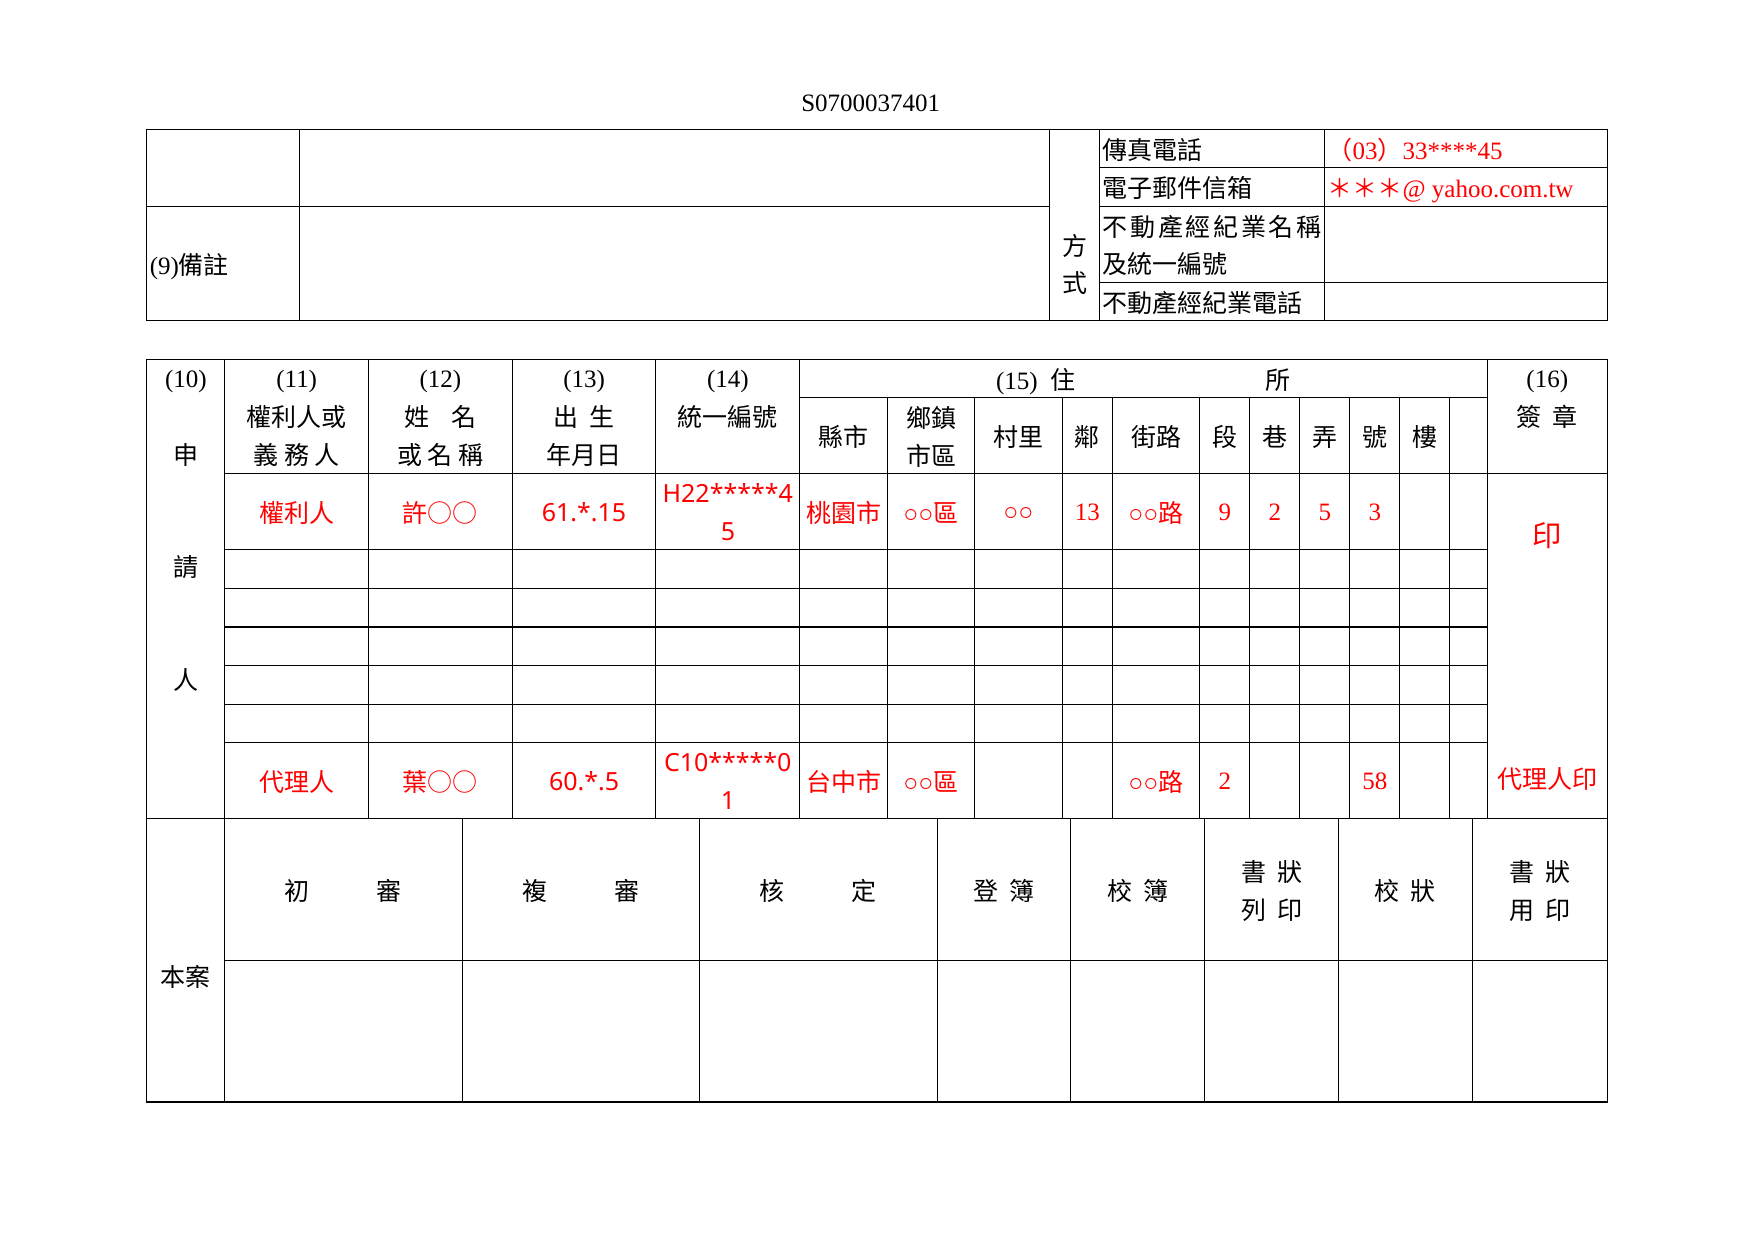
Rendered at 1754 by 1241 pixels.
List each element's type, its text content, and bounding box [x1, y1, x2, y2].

table_cell [513, 550, 655, 588]
table_cell [1113, 666, 1199, 703]
table_cell [1450, 550, 1487, 588]
table_cell [1400, 705, 1449, 742]
table_cell 校 簿 [1071, 819, 1204, 960]
table_cell [225, 666, 368, 703]
table_cell 電子郵件信箱 [1100, 168, 1324, 206]
table_cell 核 定 [700, 819, 937, 960]
table_cell [1300, 705, 1349, 742]
table_cell 權利人 [225, 474, 368, 549]
table_cell [800, 628, 887, 665]
table_cell [800, 666, 887, 703]
table_cell [1071, 961, 1204, 1101]
table_cell [1113, 705, 1199, 742]
table_cell [1350, 666, 1399, 703]
table_cell [1450, 589, 1487, 626]
table_cell [1400, 666, 1449, 703]
table_cell [1450, 474, 1487, 549]
table_cell [1205, 961, 1338, 1101]
table_cell [1250, 550, 1299, 588]
table_cell [1350, 628, 1399, 665]
table_cell 傳真電話 [1100, 130, 1324, 167]
table_cell [975, 550, 1062, 588]
table_cell ○○ [975, 474, 1062, 549]
table_cell [1400, 474, 1449, 549]
table_cell 代理人 [225, 743, 368, 818]
table_cell [656, 705, 799, 742]
table_cell C10*****01 [656, 743, 799, 818]
table_cell 9 [1200, 474, 1249, 549]
table_cell 5 [1300, 474, 1349, 549]
table_cell [656, 550, 799, 588]
table_cell [1250, 589, 1299, 626]
table_cell [1300, 589, 1349, 626]
table_header (12) 姓 名 或 名 稱 [369, 360, 512, 473]
table_cell [1450, 398, 1487, 473]
table_cell [1063, 550, 1112, 588]
table_cell [700, 961, 937, 1101]
table_cell 13 [1063, 474, 1112, 549]
table_header (13) 出 生 年月日 [513, 360, 655, 473]
table_cell [1200, 589, 1249, 626]
table_cell [656, 666, 799, 703]
table_cell 弄 [1300, 398, 1349, 473]
table_cell [975, 628, 1062, 665]
table_cell 段 [1200, 398, 1249, 473]
table_cell 60.*.5 [513, 743, 655, 818]
table_cell [1250, 743, 1299, 818]
table_cell 鄉鎮 市區 [888, 398, 974, 473]
table_cell [369, 666, 512, 703]
table_cell [938, 961, 1070, 1101]
table_cell 61.*.15 [513, 474, 655, 549]
table_cell [888, 589, 974, 626]
table_cell [369, 550, 512, 588]
table_cell H22*****45 [656, 474, 799, 549]
table_cell [1300, 743, 1349, 818]
table_cell [1350, 705, 1399, 742]
table_cell [147, 130, 299, 206]
table_cell [1200, 666, 1249, 703]
table_cell [1350, 550, 1399, 588]
table_cell [1063, 743, 1112, 818]
table_cell [1063, 628, 1112, 665]
table_cell 許○○ [369, 474, 512, 549]
table_cell [369, 628, 512, 665]
table_header (14) 統一編號 [656, 360, 799, 473]
table_cell [1400, 589, 1449, 626]
table_cell 本案 [147, 819, 224, 1101]
table_cell [1113, 550, 1199, 588]
table_cell [1450, 628, 1487, 665]
table_cell 巷 [1250, 398, 1299, 473]
table_cell [1200, 628, 1249, 665]
table_cell [1400, 628, 1449, 665]
table_header (11) 權利人或 義 務 人 [225, 360, 368, 473]
table_cell [225, 550, 368, 588]
table_cell [1400, 743, 1449, 818]
table_cell [513, 589, 655, 626]
table_cell (9)備註 [147, 207, 299, 320]
table_cell [656, 628, 799, 665]
table_cell [1063, 705, 1112, 742]
table_cell [1325, 283, 1607, 320]
table_header (10) 申 請 人 [147, 360, 224, 818]
table_cell [800, 550, 887, 588]
table_cell 不動產經紀業名稱及統一編號 [1100, 207, 1324, 282]
table_cell [513, 705, 655, 742]
table_cell 初 審 [225, 819, 462, 960]
table_cell 2 [1250, 474, 1299, 549]
table_cell ＊＊＊@ yahoo.com.tw [1325, 168, 1607, 206]
table_cell [888, 705, 974, 742]
table_cell [1250, 666, 1299, 703]
table_cell ○○路 [1113, 474, 1199, 549]
table_cell 3 [1350, 474, 1399, 549]
table_cell [1200, 550, 1249, 588]
table_cell [1473, 961, 1607, 1101]
table_cell 校 狀 [1339, 819, 1472, 960]
table_cell ○○路 [1113, 743, 1199, 818]
table_cell [463, 961, 699, 1101]
table_cell 58 [1350, 743, 1399, 818]
table_cell [1200, 705, 1249, 742]
table_cell [975, 743, 1062, 818]
table_header (15) 住 所 [800, 360, 1487, 397]
table_cell [888, 628, 974, 665]
table_cell [1450, 705, 1487, 742]
table_cell 街路 [1113, 398, 1199, 473]
table_cell [1063, 666, 1112, 703]
table_cell [975, 589, 1062, 626]
table_cell 印 代理人印 [1488, 474, 1607, 818]
table_cell 書 狀 列 印 [1205, 819, 1338, 960]
table_cell [300, 130, 1049, 206]
table_cell [1350, 589, 1399, 626]
table_cell （03）33****45 [1325, 130, 1607, 167]
table_cell [888, 666, 974, 703]
table_cell 登 簿 [938, 819, 1070, 960]
table_cell [1450, 666, 1487, 703]
table_cell ○○區 [888, 743, 974, 818]
table_cell 台中市 [800, 743, 887, 818]
table_cell [1113, 589, 1199, 626]
table_header (16) 簽 章 [1488, 360, 1607, 473]
table_cell 號 [1350, 398, 1399, 473]
table_cell [225, 589, 368, 626]
table_cell 書 狀 用 印 [1473, 819, 1607, 960]
table_cell [800, 589, 887, 626]
table_cell [1063, 589, 1112, 626]
table_cell 方 式 [1050, 130, 1099, 320]
table_cell 葉○○ [369, 743, 512, 818]
table_cell [369, 589, 512, 626]
table_cell [300, 207, 1049, 320]
table_cell [1300, 550, 1349, 588]
table_cell [1400, 550, 1449, 588]
table_cell [1450, 743, 1487, 818]
table_cell [225, 961, 462, 1101]
table_cell [1325, 207, 1607, 282]
table_cell 縣市 [800, 398, 887, 473]
table_cell [975, 705, 1062, 742]
table_cell [1250, 628, 1299, 665]
table_cell [1113, 628, 1199, 665]
table_cell 樓 [1400, 398, 1449, 473]
table_cell [1250, 705, 1299, 742]
table_cell 村里 [975, 398, 1062, 473]
table_cell [800, 705, 887, 742]
table_cell [656, 589, 799, 626]
table_cell 不動產經紀業電話 [1100, 283, 1324, 320]
table_cell [513, 666, 655, 703]
table_cell [975, 666, 1062, 703]
table_cell 複 審 [463, 819, 699, 960]
table_cell [1300, 666, 1349, 703]
table_cell ○○區 [888, 474, 974, 549]
table_cell [513, 628, 655, 665]
table_cell [369, 705, 512, 742]
table_cell [225, 705, 368, 742]
table_cell [1300, 628, 1349, 665]
table_cell 2 [1200, 743, 1249, 818]
table_cell 鄰 [1063, 398, 1112, 473]
table_cell [1339, 961, 1472, 1101]
table_cell 桃園市 [800, 474, 887, 549]
table_cell [225, 628, 368, 665]
table_cell [888, 550, 974, 588]
